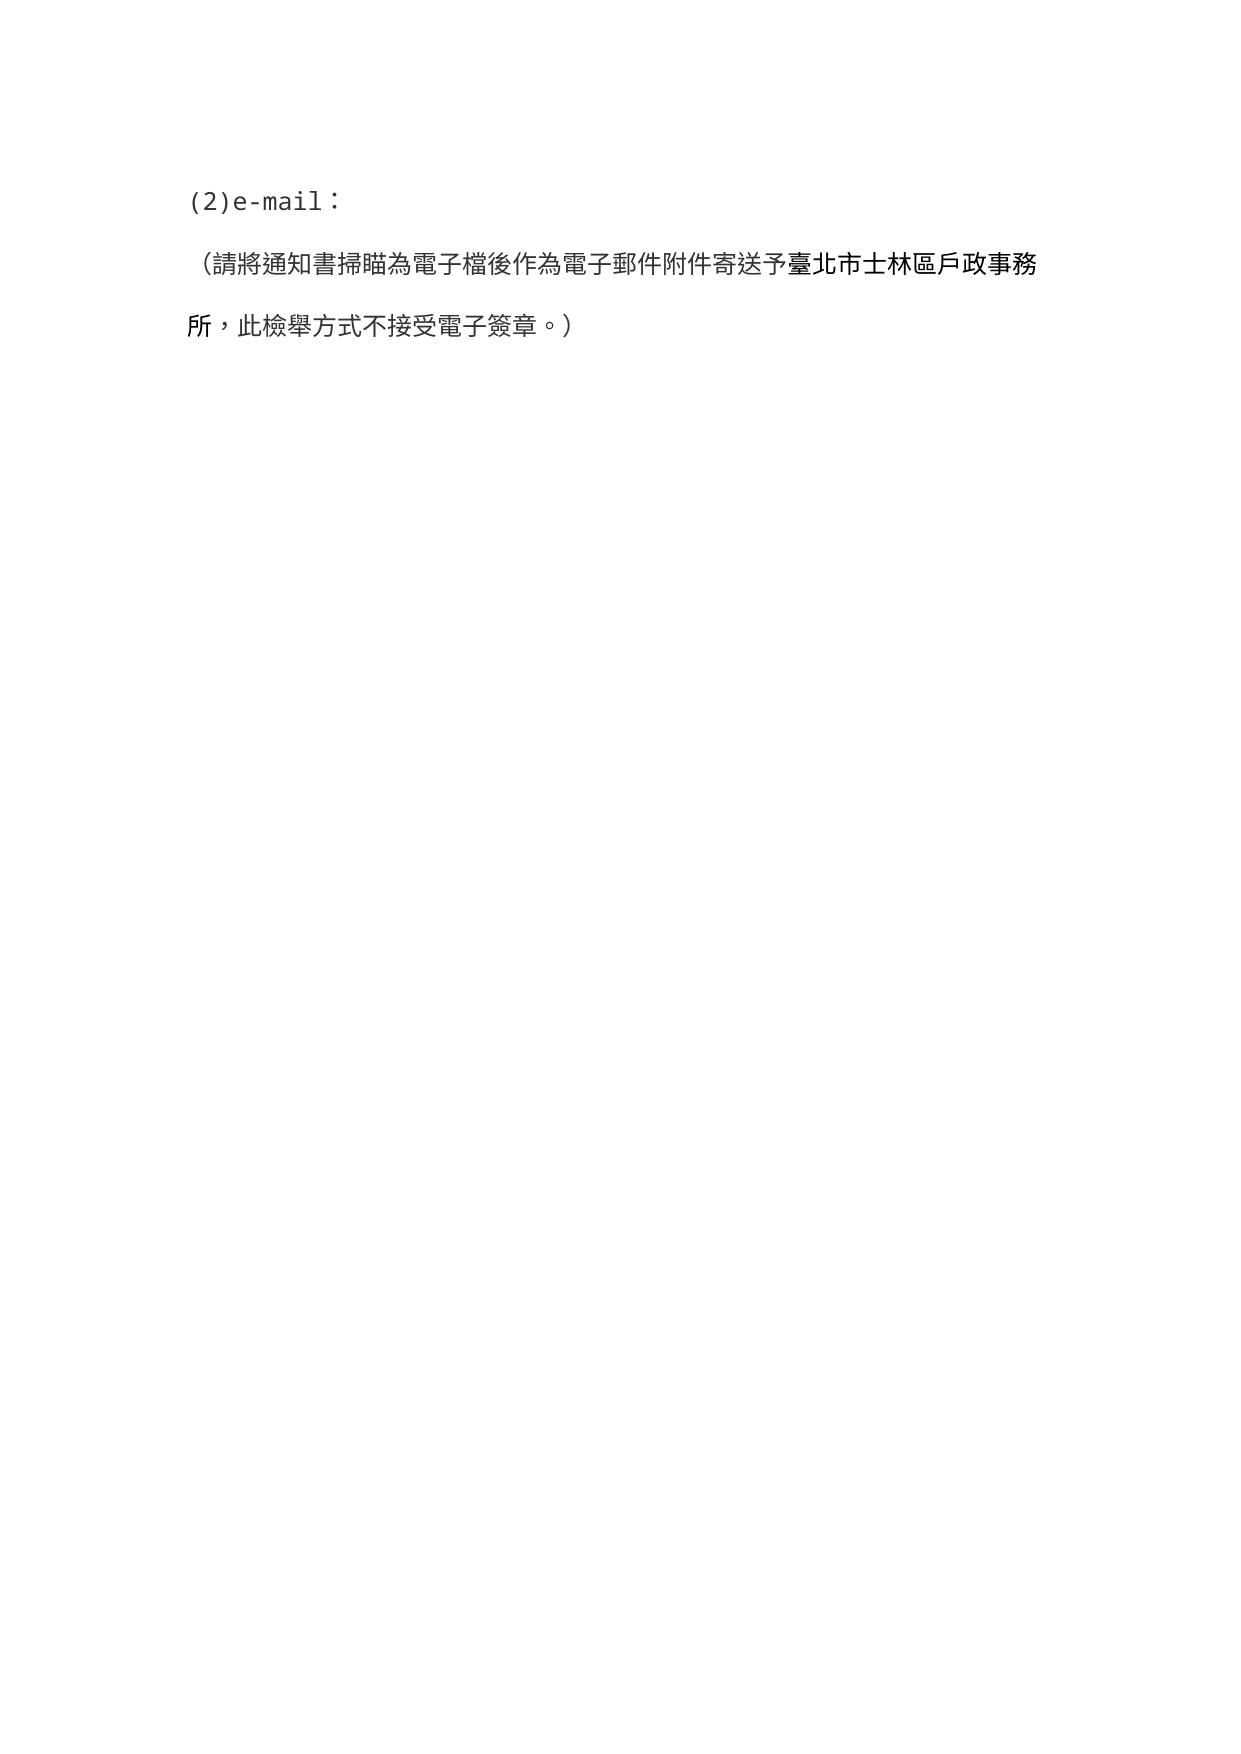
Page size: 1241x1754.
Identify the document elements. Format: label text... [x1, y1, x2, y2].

text (2)e-mail： （請將通知書掃瞄為電子檔後作為電子郵件附件寄送予臺北市士林區戶政事務所，此檢舉方式不接受電子簽章。） [187, 158, 1053, 346]
